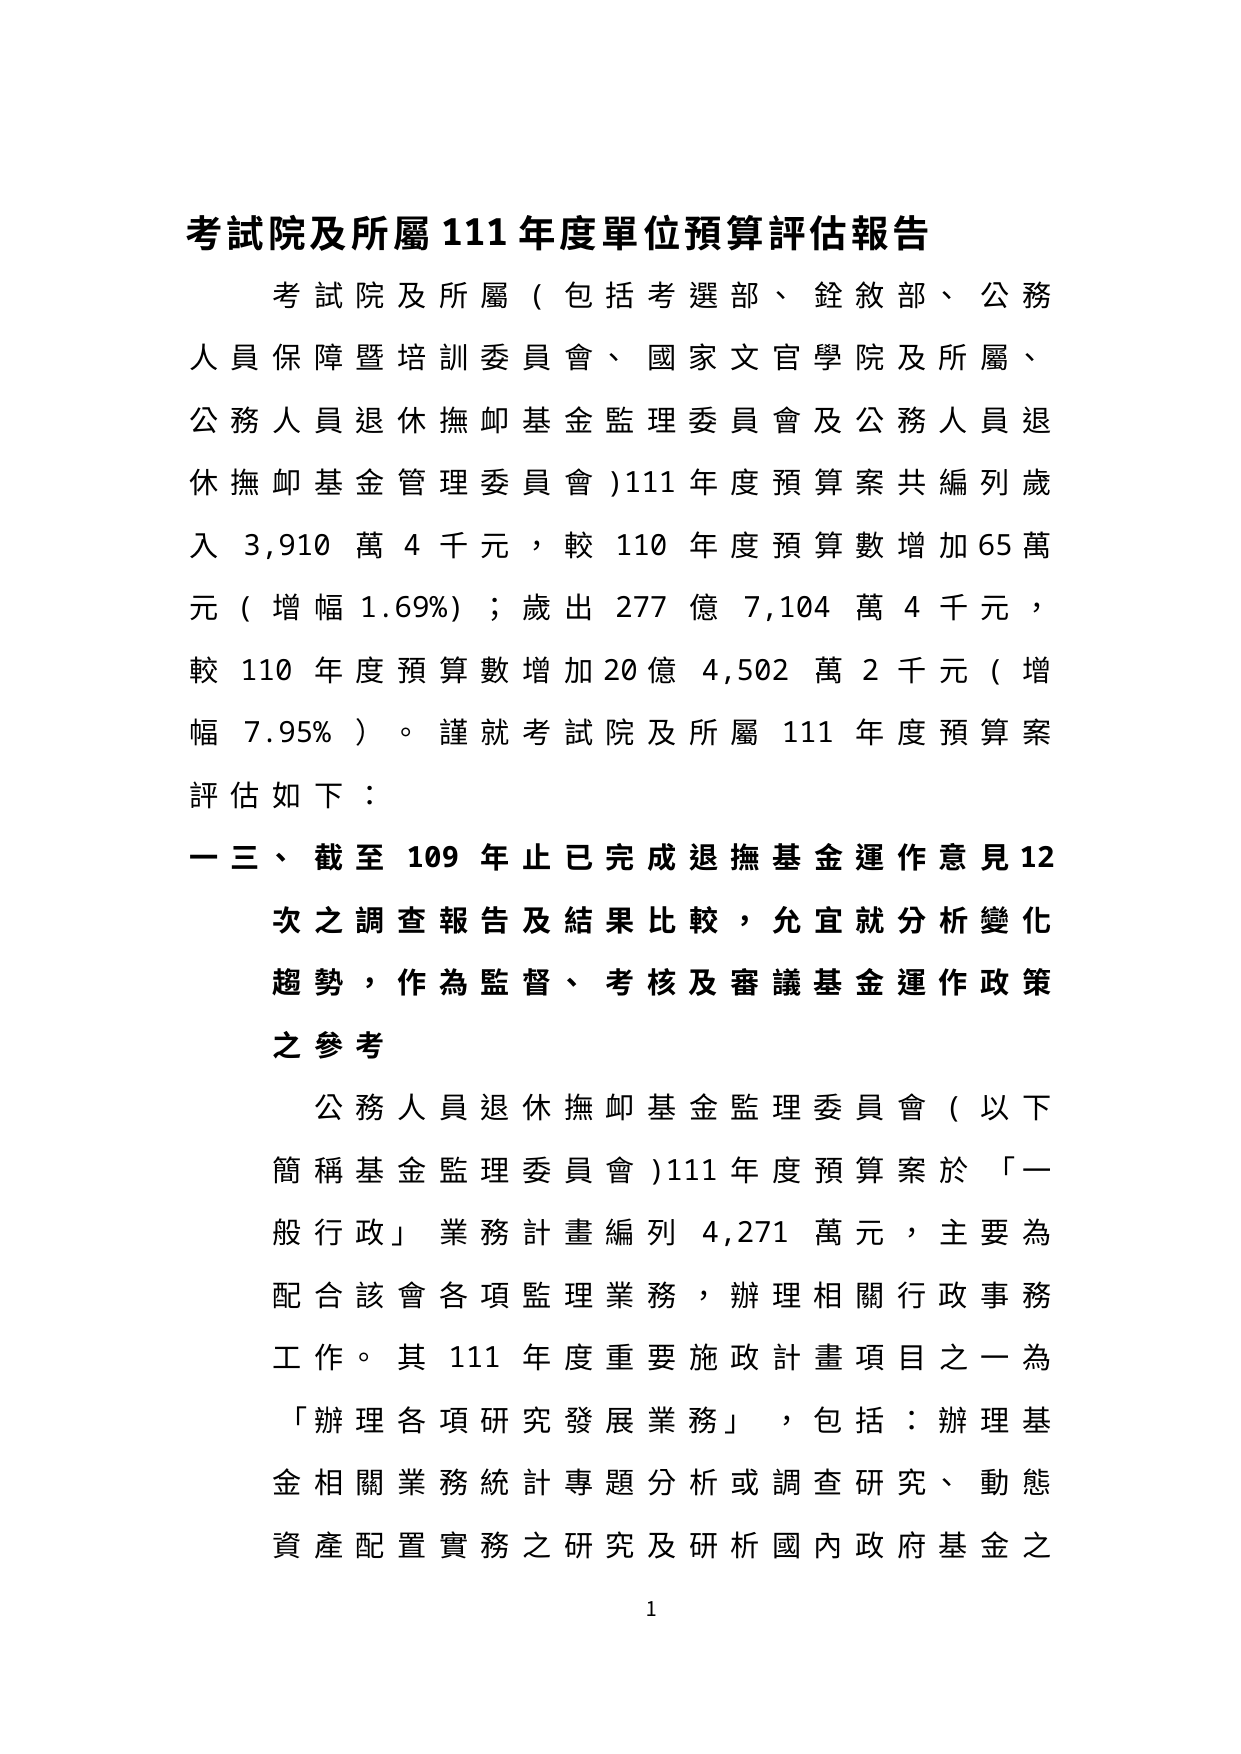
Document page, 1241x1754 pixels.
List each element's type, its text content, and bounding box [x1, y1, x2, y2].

text 考試院及所屬(包括考選部、銓敘部、公務人員保障暨培訓委員會、國家文官學院及所屬、公務人員退休撫卹基金監理委員會及公務人員退休撫卹基金管理委員會)111年度預算案共編列歲入3,910萬4千元，較110年度預算數增加65萬元(增幅1.69%)；歲出277億7,104萬4千元，較110年度預算數增加20億4,502萬2千元(增幅7.95%）。謹就考試院及所屬111年度預算案評估如下： [183, 252, 1058, 814]
text 公務人員退休撫卹基金監理委員會(以下簡稱基金監理委員會)111年度預算案於「一般行政」業務計畫編列4,271萬元，主要為配合該會各項監理業務，辦理相關行政事務工作。其111年度重要施政計畫項目之一為「辦理各項研究發展業務」，包括：辦理基金相關業務統計專題分析或調查研究、動態資產配置實務之研究及研析國內政府基金之 [242, 1064, 1058, 1564]
text 考試院及所屬111年度單位預算評估報告 [183, 189, 1058, 252]
text 一三、截至109年止已完成退撫基金運作意見12次之調查報告及結果比較，允宜就分析變化趨勢，作為監督、考核及審議基金運作政策之參考 [183, 814, 1058, 1064]
